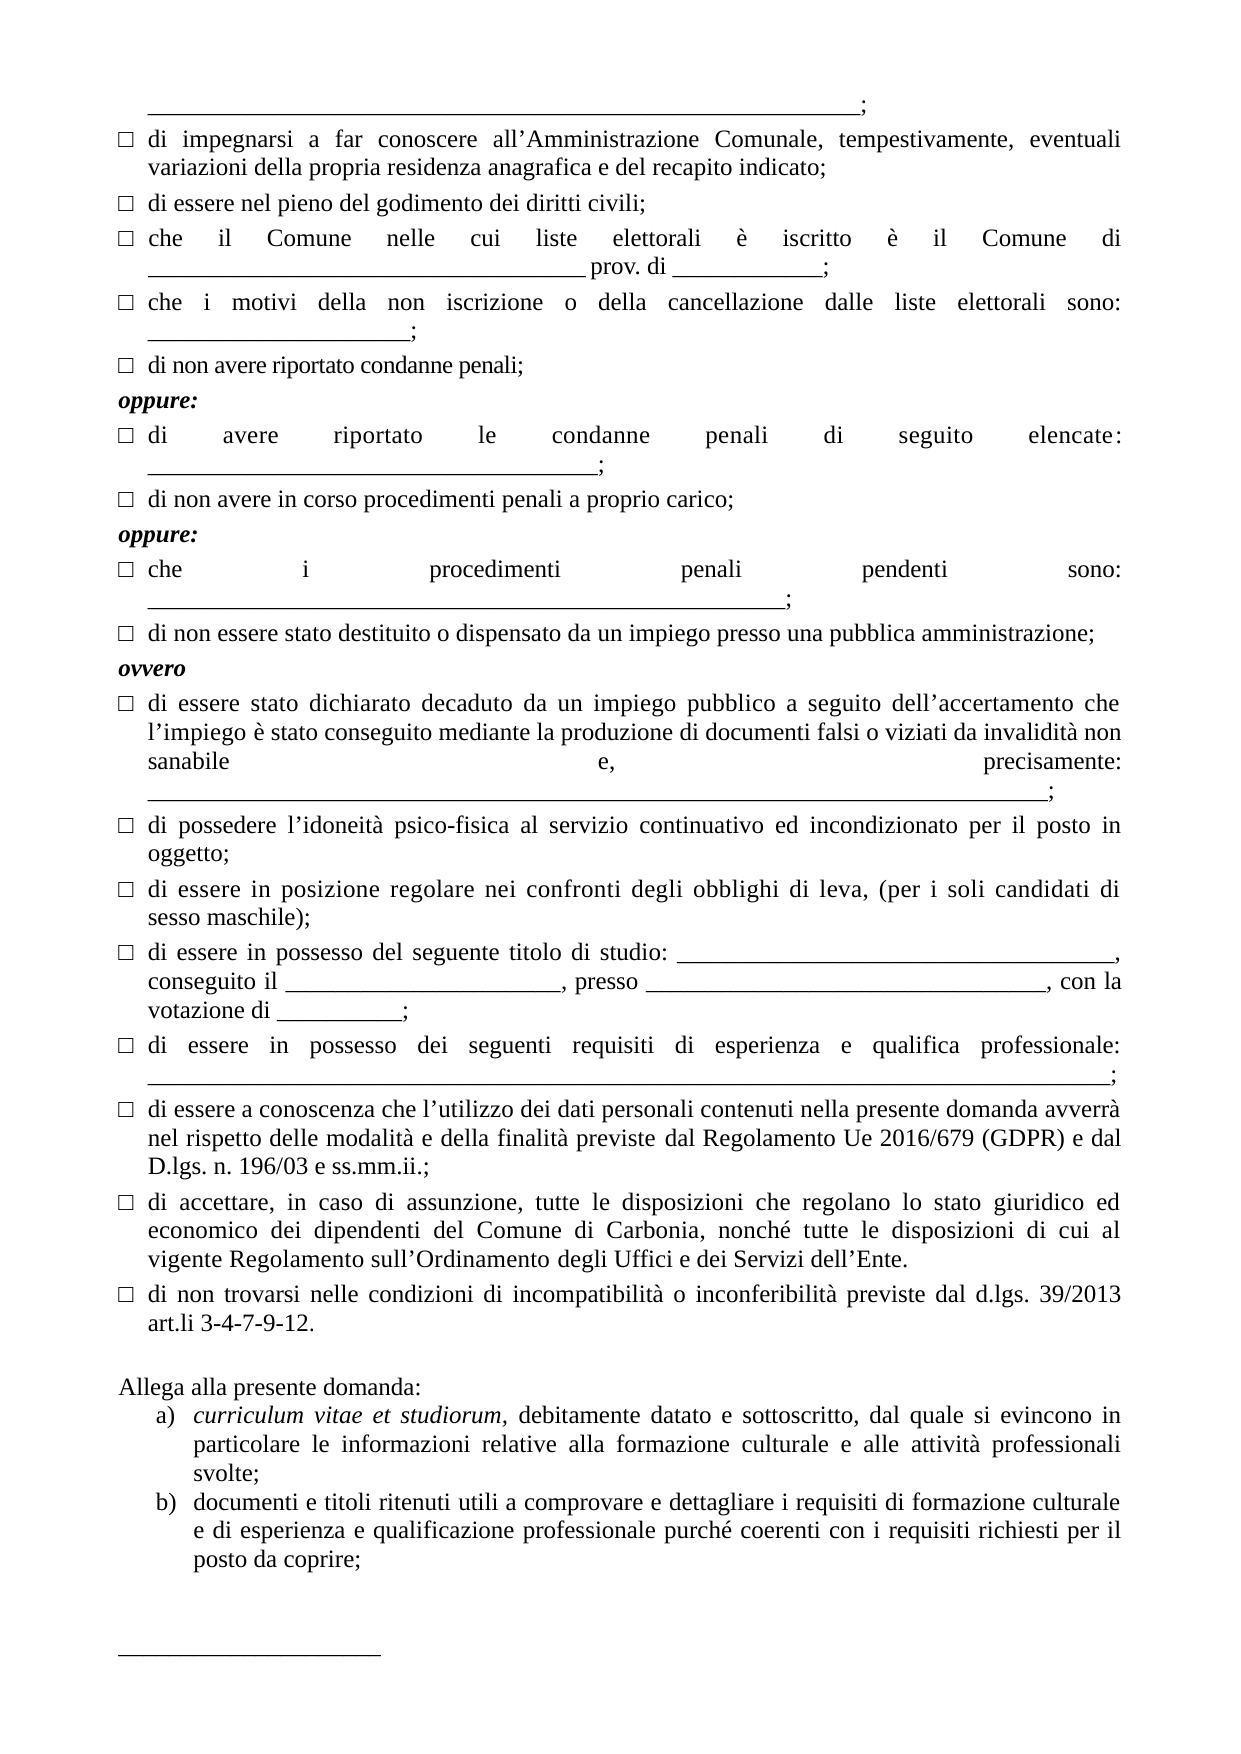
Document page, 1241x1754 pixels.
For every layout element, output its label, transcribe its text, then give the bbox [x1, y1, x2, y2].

text ovvero [118, 653, 1122, 682]
list che i motivi della non iscrizione o della cancellazione dalle liste elettorali sono: _____________________; [118, 286, 1122, 344]
list di essere nel pieno del godimento dei diritti civili; [118, 187, 1122, 216]
list di non avere riportato condanne penali; [118, 350, 1122, 379]
list di essere in possesso del seguente titolo di studio: ___________________________________, conseguito il ______________________, presso ________________________________, con la votazione di __________; [118, 937, 1122, 1024]
list di essere in possesso dei seguenti requisiti di esperienza e qualifica professionale: _____________________________________________________________________________; [118, 1030, 1122, 1088]
list di non essere stato destituito o dispensato da un impiego presso una pubblica amministrazione; [118, 618, 1122, 647]
list che il Comune nelle cui liste elettorali è iscritto è il Comune di ___________________________________ prov. di ____________; [118, 223, 1122, 280]
list documenti e titoli ritenuti utili a comprovare e dettagliare i requisiti di formazione culturale e di esperienza e qualificazione professionale purché coerenti con i requisiti richiesti per il posto da coprire; [156, 1487, 1122, 1573]
text oppure: [118, 519, 1122, 548]
list di possedere l’idoneità psico-fisica al servizio continuativo ed incondizionato per il posto in oggetto; [118, 810, 1122, 867]
list _________________________________________________________; [118, 89, 1122, 117]
list di essere in posizione regolare nei confronti degli obblighi di leva, (per i soli candidati di sesso maschile); [118, 873, 1122, 931]
list di accettare, in caso di assunzione, tutte le disposizioni che regolano lo stato giuridico ed economico dei dipendenti del Comune di Carbonia, nonché tutte le disposizioni di cui al vigente Regolamento sull’Ordinamento degli Uffici e dei Servizi dell’Ente. [118, 1186, 1122, 1273]
text oppure: [118, 385, 1122, 414]
list di avere riportato le condanne penali di seguito elencate: ____________________________________; [118, 420, 1122, 478]
list che i procedimenti penali pendenti sono: ___________________________________________________; [118, 554, 1122, 612]
list di non trovarsi nelle condizioni di incompatibilità o inconferibilità previste dal d.lgs. 39/2013 art.li 3-4-7-9-12. [118, 1279, 1122, 1337]
list di impegnarsi a far conoscere all’Amministrazione Comunale, tempestivamente, eventuali variazioni della propria residenza anagrafica e del recapito indicato; [118, 124, 1122, 181]
text _____________________ [118, 1630, 1122, 1658]
list di essere a conoscenza che l’utilizzo dei dati personali contenuti nella presente domanda avverrà nel rispetto delle modalità e della finalità previste dal Regolamento Ue 2016/679 (GDPR) e dal D.lgs. n. 196/03 e ss.mm.ii.; [118, 1094, 1122, 1180]
list di essere stato dichiarato decaduto da un impiego pubblico a seguito dell’accertamento che l’impiego è stato conseguito mediante la produzione di documenti falsi o viziati da invalidità non sanabile e, precisamente: ________________________________________________________________________; [118, 688, 1122, 803]
text Allega alla presente domanda: [118, 1372, 1122, 1400]
list curriculum vitae et studiorum, debitamente datato e sottoscritto, dal quale si evincono in particolare le informazioni relative alla formazione culturale e alle attività professionali svolte; [156, 1400, 1122, 1487]
list di non avere in corso procedimenti penali a proprio carico; [118, 484, 1122, 513]
